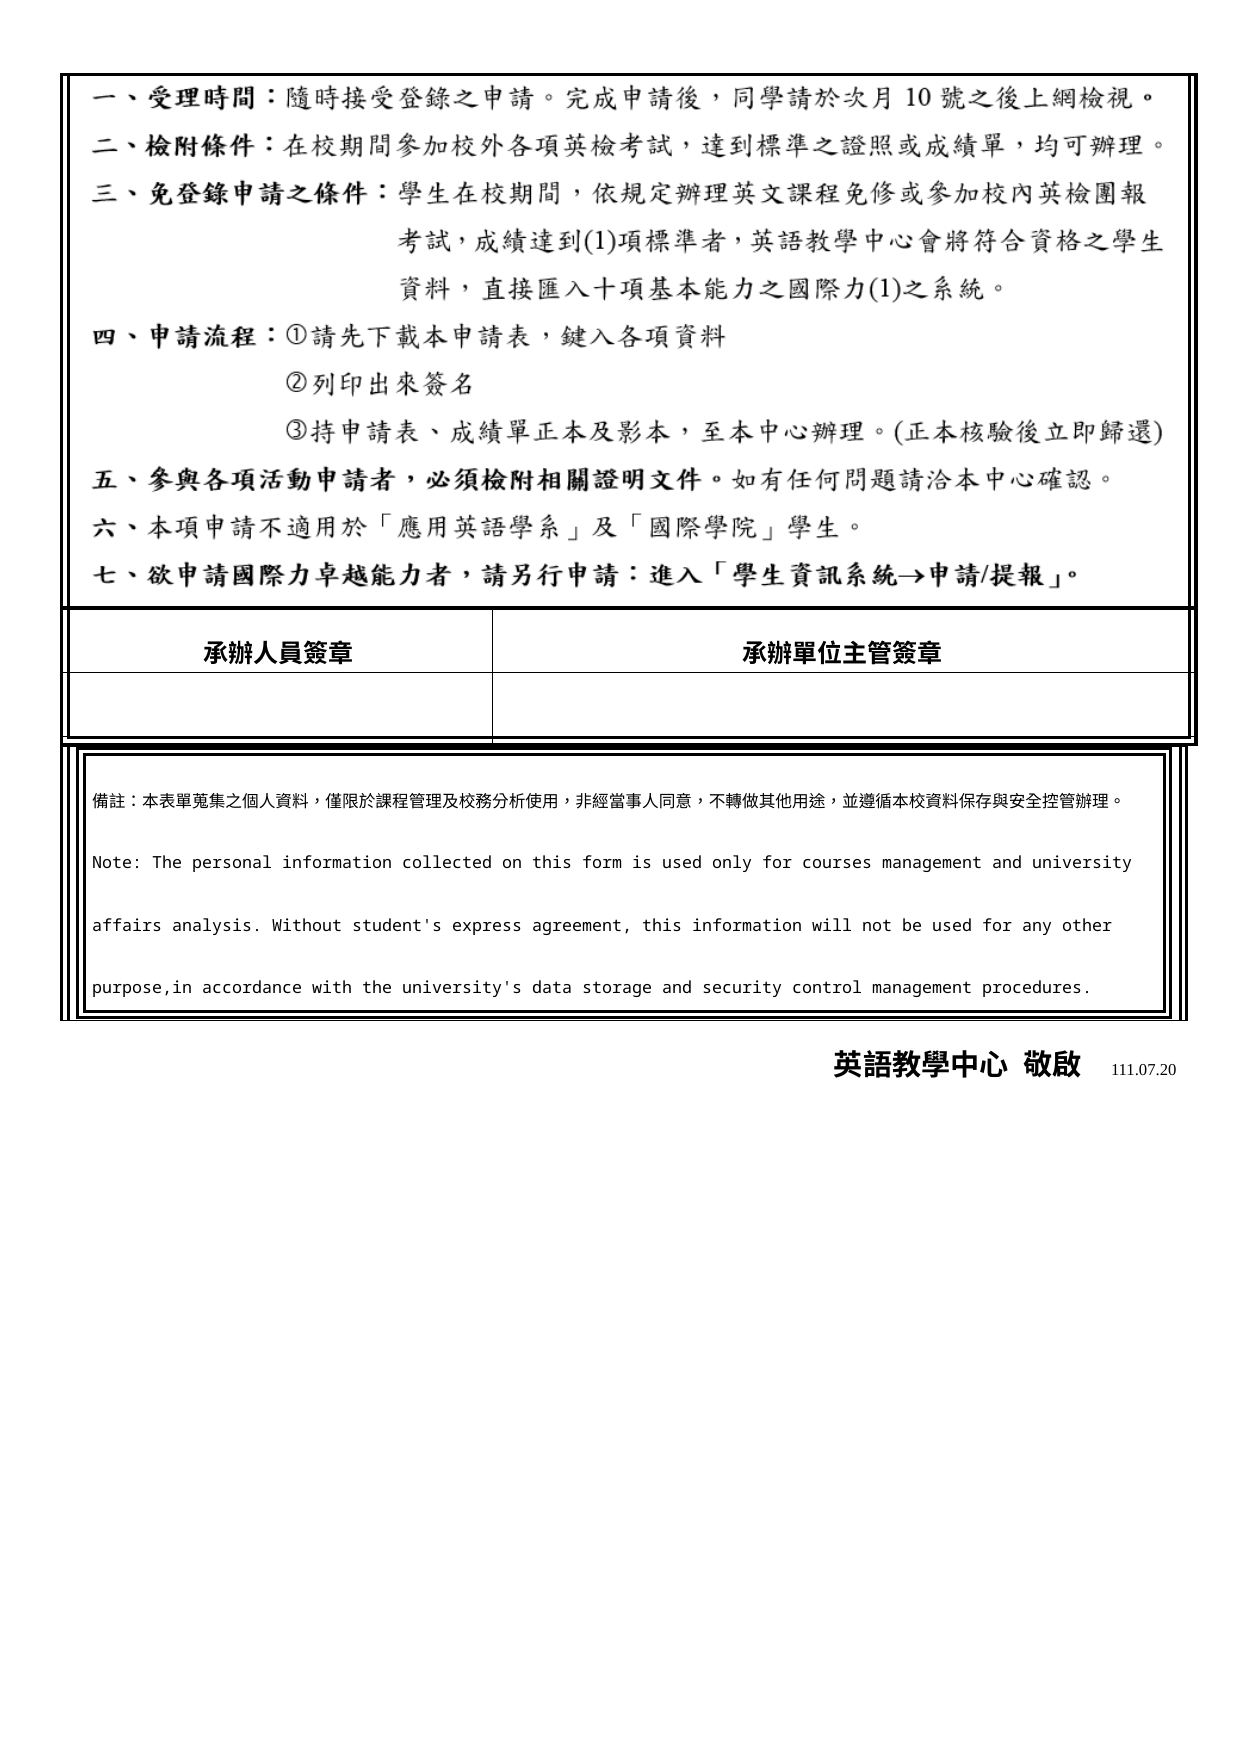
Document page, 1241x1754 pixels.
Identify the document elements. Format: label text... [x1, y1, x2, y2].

table_cell 承辦人員簽章 [70, 610, 492, 672]
table_cell [70, 673, 492, 736]
table_cell [493, 673, 1188, 736]
table_cell [70, 76, 1188, 606]
text 英語教學中心 敬啟 111.07.20 [65, 1021, 1193, 1083]
table_cell 承辦單位主管簽章 [493, 610, 1188, 672]
